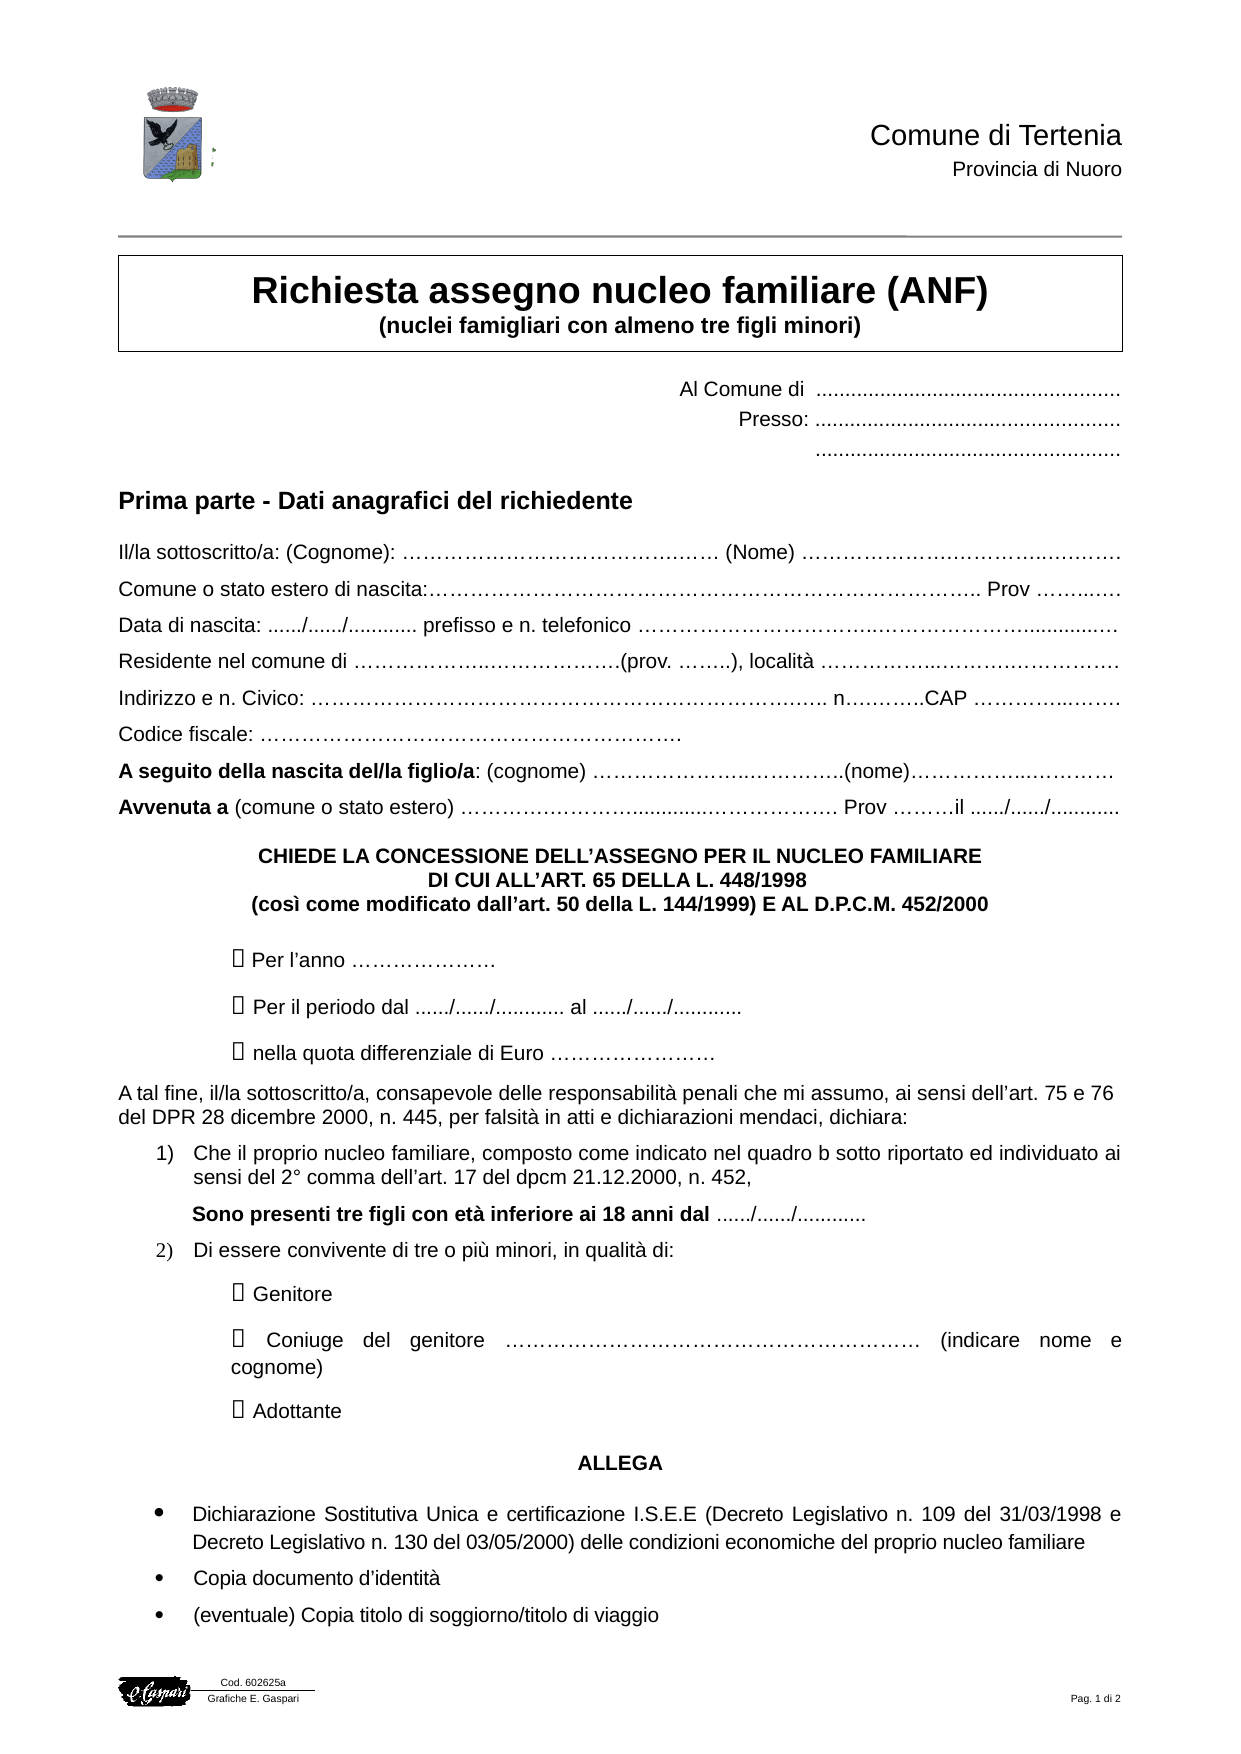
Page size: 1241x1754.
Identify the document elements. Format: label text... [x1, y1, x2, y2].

table_header Richiesta assegno nucleo familiare (ANF) (nuclei famigliari con almeno tre figli minori) [119, 256, 1122, 351]
subtitle CHIEDE LA CONCESSIONE DELL’ASSEGNO PER IL NUCLEO FAMILIARE [118, 844, 1122, 868]
list Di essere convivente di tre o più minori, in qualità di: [156, 1238, 1122, 1262]
text  Per l’anno ………………… [231, 941, 1122, 975]
text DI CUI ALL’ART. 65 DELLA L. 448/1998 [118, 868, 1122, 892]
text Al Comune di [679, 377, 1122, 401]
text Presso: [738, 407, 1122, 431]
text  Per il periodo dal ....../....../............ al ....../....../............ [231, 987, 1122, 1022]
text ALLEGA [118, 1451, 1122, 1475]
list Copia documento d’identità [156, 1566, 1122, 1590]
text Sono presenti tre figli con età inferiore ai 18 anni dal ....../....../............ [192, 1201, 1122, 1225]
text Codice fiscale: ……………………………………………………. [118, 722, 1122, 746]
text Data di nascita: ....../....../............ prefisso e n. telefonico ……………………………..………………….............… [118, 613, 1122, 637]
text Residente nel comune di ………………..……………….(prov. ……..), località ……………...……….……………. [118, 649, 1122, 673]
picture [122, 87, 224, 219]
text Comune di Tertenia [224, 118, 1122, 152]
text  Coniuge del genitore …………………………………………………… (indicare nome e cognome) [231, 1321, 1122, 1379]
list (eventuale) Copia titolo di soggiorno/titolo di viaggio [156, 1603, 1122, 1627]
text Comune o stato estero di nascita:…………………………………………………………………….. Prov ……...…. [118, 576, 1122, 600]
text A seguito della nascita del/la figlio/a: (cognome) …………………..…………..(nome)……………...………… [118, 759, 1122, 783]
text  Genitore [231, 1274, 1122, 1309]
text Il/la sottoscritto/a: (Cognome): ………………………………….…… (Nome) ………………….…………..….……. [118, 540, 1122, 564]
text A tal fine, il/la sottoscritto/a, consapevole delle responsabilità penali che mi assumo, ai sensi dell’art. 75 e 76 del DPR 28 dicembre 2000, n. 445, per falsità in atti e dichiarazioni mendaci, dichiara: [118, 1081, 1122, 1128]
text Indirizzo e n. Civico: …………………………………………………………….….. n….……..CAP …………...……. [118, 686, 1122, 710]
list Dichiarazione Sostitutiva Unica e certificazione I.S.E.E (Decreto Legislativo n. 109 del 31/03/1998 e Decreto Legislativo n. 130 del 03/05/2000) delle condizioni economiche del proprio nucleo familiare [154, 1502, 1122, 1553]
text  Adottante [231, 1392, 1122, 1426]
picture [117, 1675, 191, 1707]
text Provincia di Nuoro [224, 157, 1122, 181]
text  nella quota differenziale di Euro …………………… [231, 1034, 1122, 1068]
text Prima parte - Dati anagrafici del richiedente [118, 486, 1122, 515]
text Avvenuta a (comune o stato estero) ………….………….............………………. Prov ………il ....../....../............ [118, 795, 1122, 819]
text (così come modificato dall’art. 50 della L. 144/1999) E AL D.P.C.M. 452/2000 [118, 892, 1122, 916]
list Che il proprio nucleo familiare, composto come indicato nel quadro b sotto riportato ed individuato ai sensi del 2° comma dell’art. 17 del dpcm 21.12.2000, n. 452, [156, 1141, 1122, 1189]
